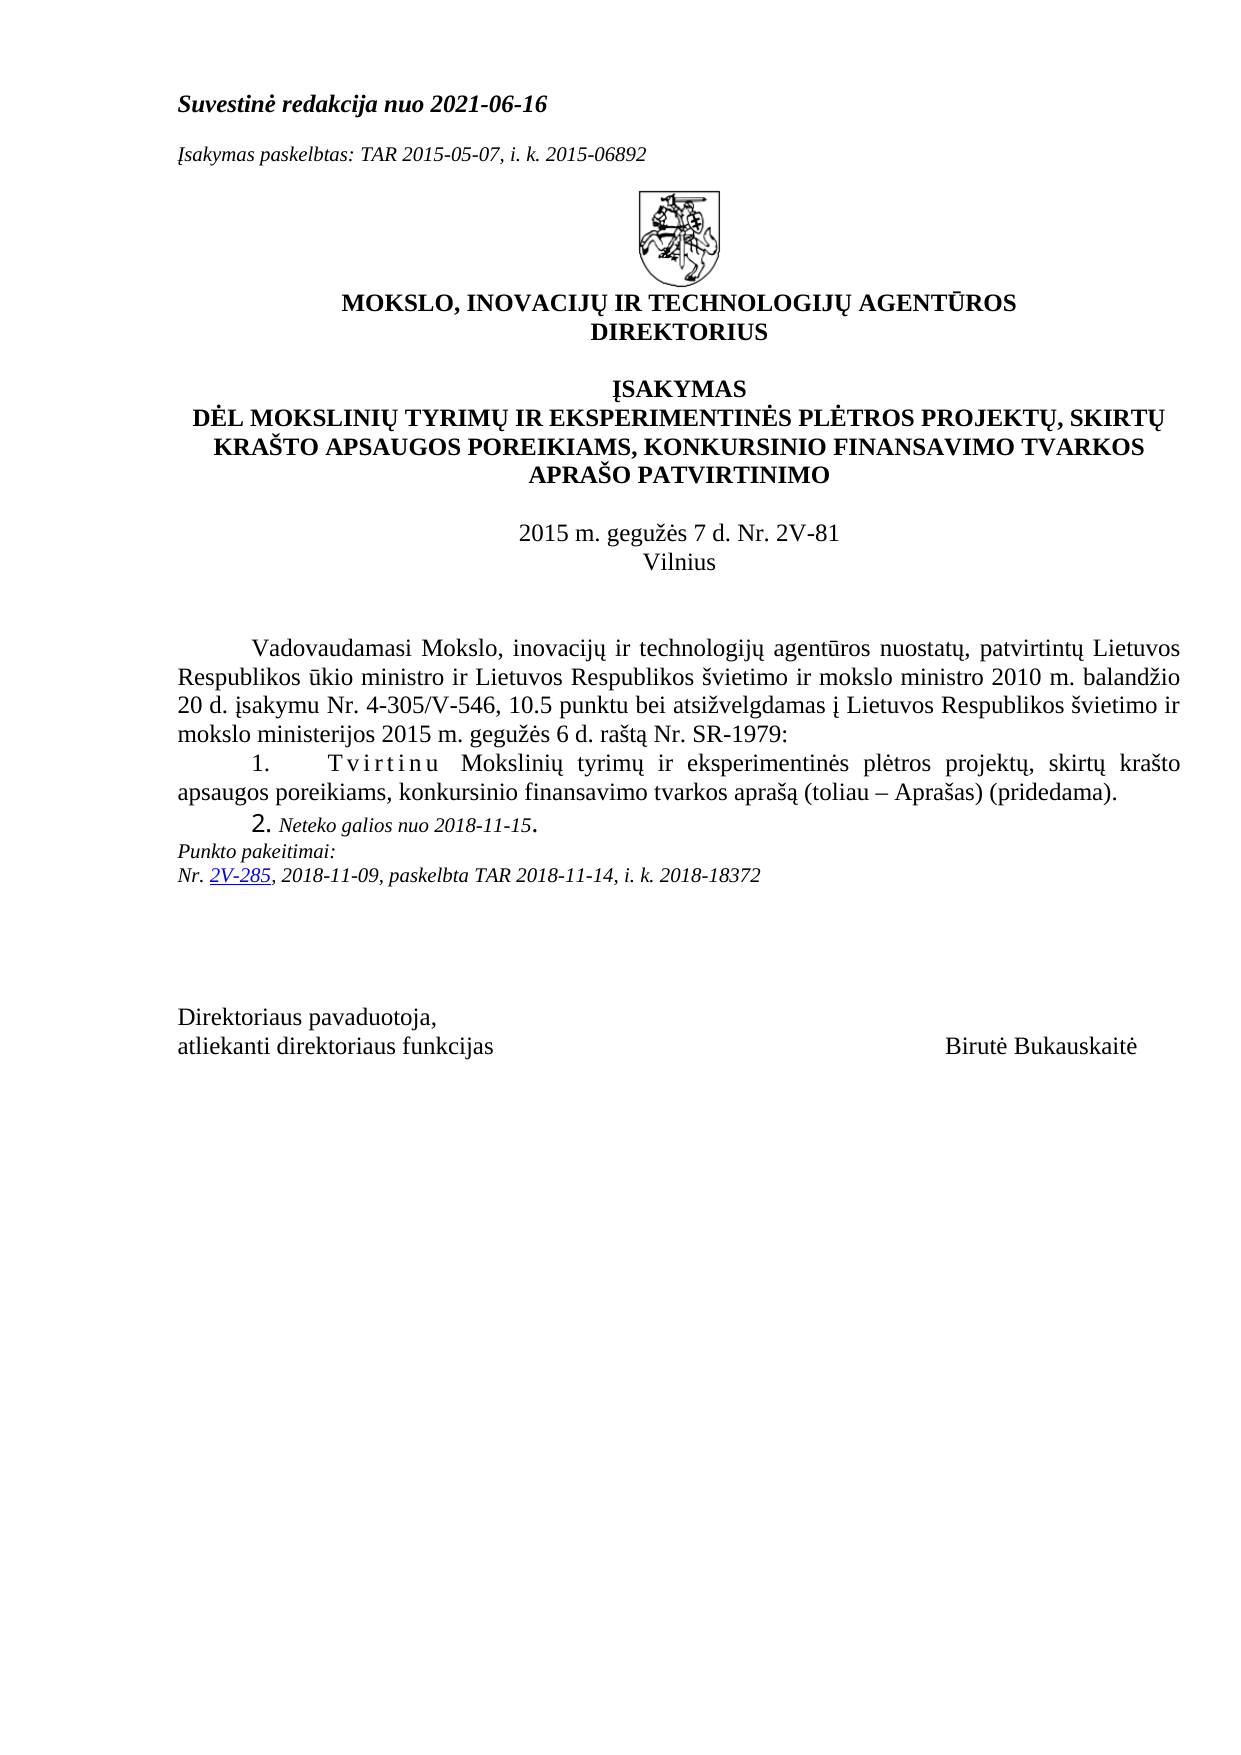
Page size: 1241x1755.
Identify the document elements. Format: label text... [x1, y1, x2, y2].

text ĮSAKYMAS [177, 374, 1181, 403]
text dėl MOKSLINIŲ TYRIMŲ IR EKSPERIMENTINĖS PLĖTROS PROJEKTŲ, SKIRTŲ KRAŠTO APSAUGOS POREIKIAMS, KONKURSINIO FINANSAVIMO TVARKOS APRAŠO PATVIRTINIMO [177, 403, 1181, 489]
text 2015 m. gegužės 7 d. Nr. 2V-81 [177, 518, 1181, 547]
text 2. Neteko galios nuo 2018-11-15. [177, 805, 1181, 839]
text atliekanti direktoriaus funkcijas Birutė Bukauskaitė [177, 1031, 1181, 1060]
text Punkto pakeitimai: [177, 839, 1181, 863]
text Direktoriaus pavaduotoja, [177, 1002, 1181, 1031]
text 1. Tvirtinu Mokslinių tyrimų ir eksperimentinės plėtros projektų, skirtų krašto apsaugos poreikiams, konkursinio finansavimo tvarkos aprašą (toliau – Aprašas) (pridedama). [177, 748, 1181, 805]
text Suvestinė redakcija nuo 2021-06-16 [177, 89, 1181, 117]
text Vadovaudamasi Mokslo, inovacijų ir technologijų agentūros nuostatų, patvirtintų Lietuvos Respublikos ūkio ministro ir Lietuvos Respublikos švietimo ir mokslo ministro 2010 m. balandžio 20 d. įsakymu Nr. 4-305/V-546, 10.5 punktu bei atsižvelgdamas į Lietuvos Respublikos švietimo ir mokslo ministerijos 2015 m. gegužės 6 d. raštą Nr. SR-1979: [177, 633, 1181, 748]
text Įsakymas paskelbtas: TAR 2015-05-07, i. k. 2015-06892 [177, 141, 1181, 166]
text DIREKTORIUS [177, 317, 1181, 345]
text Nr. 2V-285, 2018-11-09, paskelbta TAR 2018-11-14, i. k. 2018-18372 [177, 863, 1181, 887]
text MOKSLO, INOVACIJŲ IR TECHNOLOGIJŲ AGENTŪROS [177, 288, 1181, 317]
text Vilnius [177, 547, 1181, 575]
